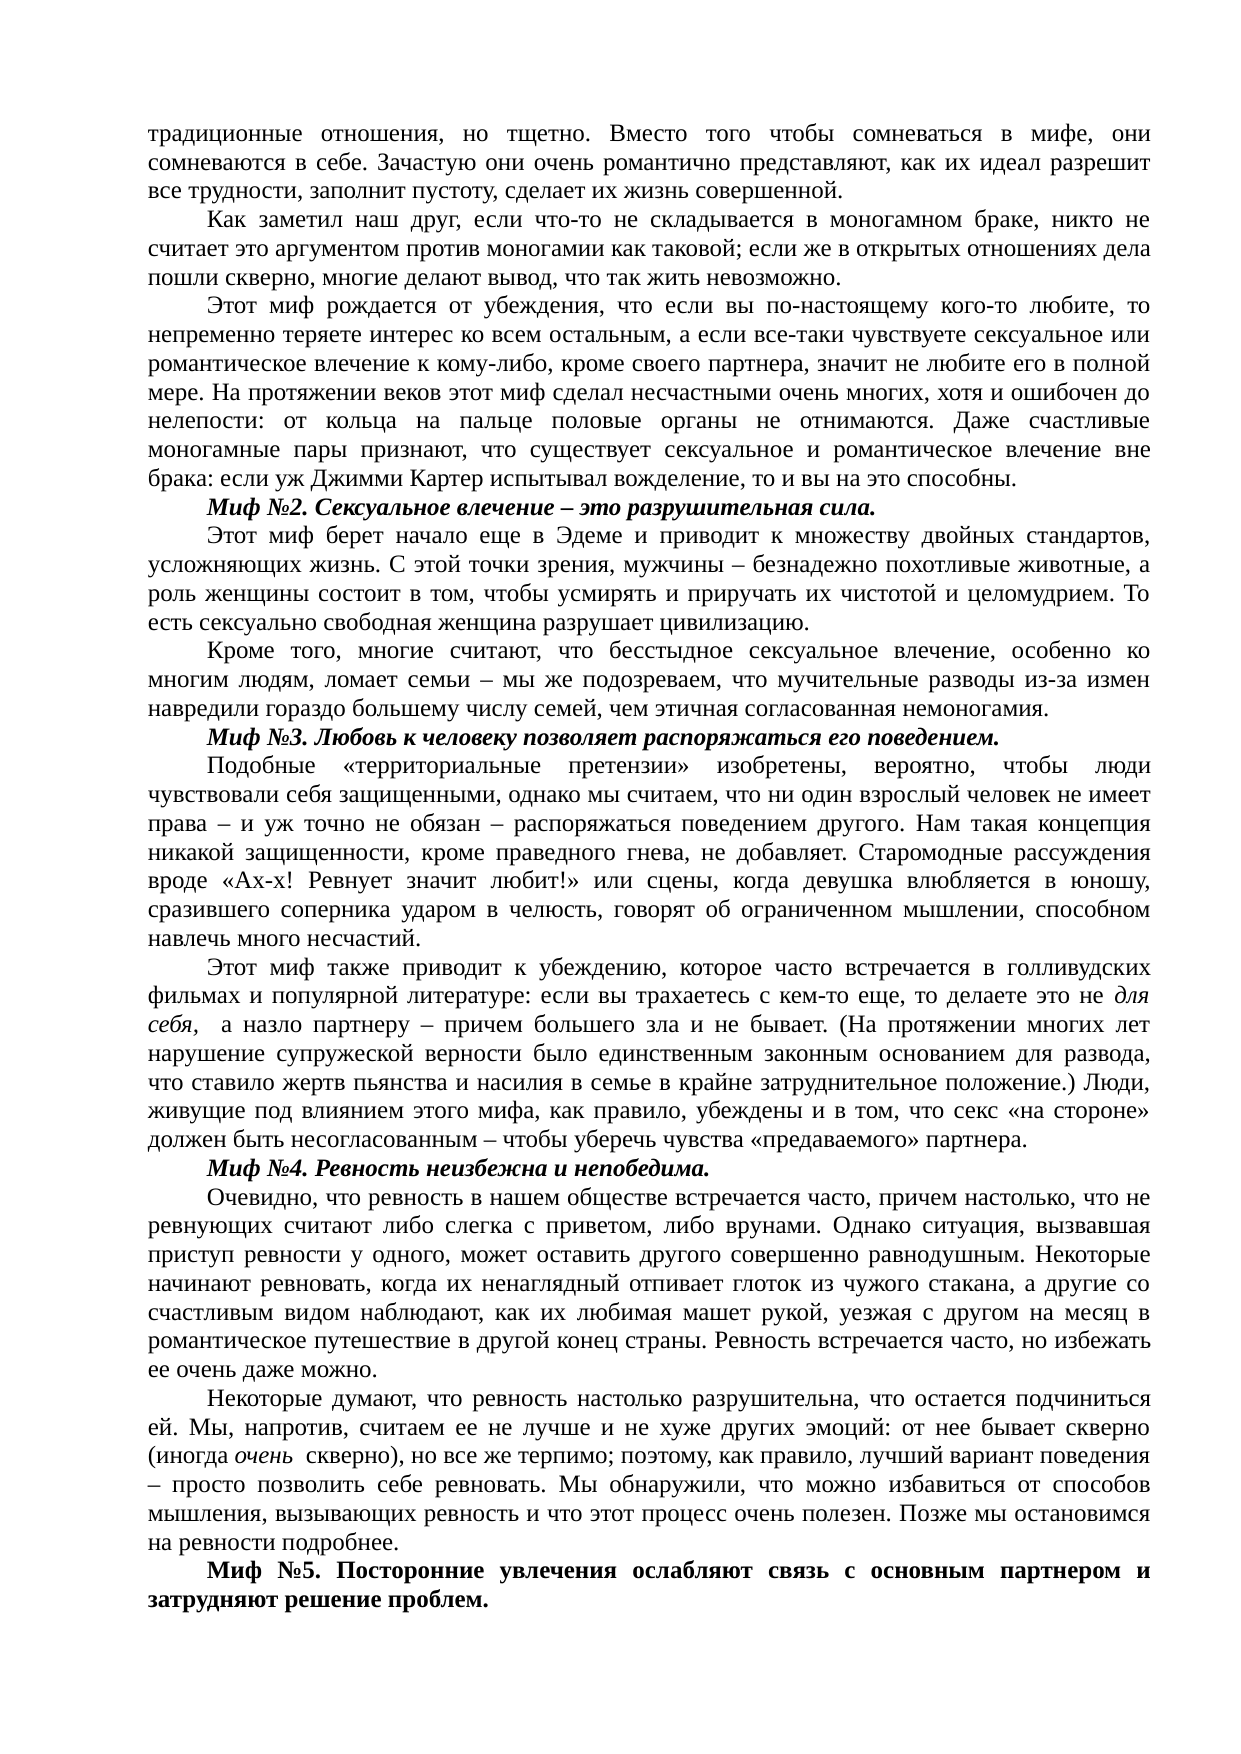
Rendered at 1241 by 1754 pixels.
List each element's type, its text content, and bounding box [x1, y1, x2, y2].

text Кроме того, многие считают, что бесстыдное сексуальное влечение, особенно ко многим людям, ломает семьи – мы же подозреваем, что мучительные разводы из-за измен навредили гораздо большему числу семей, чем этичная согласованная немоногамия. [148, 636, 1152, 722]
text Миф №5. Посторонние увлечения ослабляют связь с основным партнером и затрудняют решение проблем. [148, 1556, 1152, 1613]
text Этот миф берет начало еще в Эдеме и приводит к множеству двойных стандартов, усложняющих жизнь. С этой точки зрения, мужчины – безнадежно похотливые животные, а роль женщины состоит в том, чтобы усмирять и приручать их чистотой и целомудрием. То есть сексуально свободная женщина разрушает цивилизацию. [148, 521, 1152, 636]
text Как заметил наш друг, если что-то не складывается в моногамном браке, никто не считает это аргументом против моногамии как таковой; если же в открытых отношениях дела пошли скверно, многие делают вывод, что так жить невозможно. [148, 204, 1152, 291]
text Подобные «территориальные претензии» изобретены, вероятно, чтобы люди чувствовали себя защищенными, однако мы считаем, что ни один взрослый человек не имеет права – и уж точно не обязан – распоряжаться поведением другого. Нам такая концепция никакой защищенности, кроме праведного гнева, не добавляет. Старомодные рассуждения вроде «Ах-х! Ревнует значит любит!» или сцены, когда девушка влюбляется в юношу, сразившего соперника ударом в челюсть, говорят об ограниченном мышлении, способном навлечь много несчастий. [148, 751, 1152, 952]
text Этот миф рождается от убеждения, что если вы по-настоящему кого-то любите, то непременно теряете интерес ко всем остальным, а если все-таки чувствуете сексуальное или романтическое влечение к кому-либо, кроме своего партнера, значит не любите его в полной мере. На протяжении веков этот миф сделал несчастными очень многих, хотя и ошибочен до нелепости: от кольца на пальце половые органы не отнимаются. Даже счастливые моногамные пары признают, что существует сексуальное и романтическое влечение вне брака: если уж Джимми Картер испытывал вожделение, то и вы на это способны. [148, 291, 1152, 492]
text Миф №2. Сексуальное влечение – это разрушительная сила. [148, 492, 1152, 521]
text Этот миф также приводит к убеждению, которое часто встречается в голливудских фильмах и популярной литературе: если вы трахаетесь с кем-то еще, то делаете это не для себя, а назло партнеру – причем большего зла и не бывает. (На протяжении многих лет нарушение супружеской верности было единственным законным основанием для развода, что ставило жертв пьянства и насилия в семье в крайне затруднительное положение.) Люди, живущие под влиянием этого мифа, как правило, убеждены и в том, что секс «на стороне» должен быть несогласованным – чтобы уберечь чувства «предаваемого» партнера. [148, 952, 1152, 1153]
text традиционные отношения, но тщетно. Вместо того чтобы сомневаться в мифе, они сомневаются в себе. Зачастую они очень романтично представляют, как их идеал разрешит все трудности, заполнит пустоту, сделает их жизнь совершенной. [148, 118, 1152, 204]
text Миф №4. Ревность неизбежна и непобедима. [148, 1153, 1152, 1182]
text Миф №3. Любовь к человеку позволяет распоряжаться его поведением. [148, 722, 1152, 751]
text Некоторые думают, что ревность настолько разрушительна, что остается подчиниться ей. Мы, напротив, считаем ее не лучше и не хуже других эмоций: от нее бывает скверно (иногда очень скверно), но все же терпимо; поэтому, как правило, лучший вариант поведения – просто позволить себе ревновать. Мы обнаружили, что можно избавиться от способов мышления, вызывающих ревность и что этот процесс очень полезен. Позже мы остановимся на ревности подробнее. [148, 1383, 1152, 1556]
text Очевидно, что ревность в нашем обществе встречается часто, причем настолько, что не ревнующих считают либо слегка с приветом, либо врунами. Однако ситуация, вызвавшая приступ ревности у одного, может оставить другого совершенно равнодушным. Некоторые начинают ревновать, когда их ненаглядный отпивает глоток из чужого стакана, а другие со счастливым видом наблюдают, как их любимая машет рукой, уезжая с другом на месяц в романтическое путешествие в другой конец страны. Ревность встречается часто, но избежать ее очень даже можно. [148, 1182, 1152, 1383]
